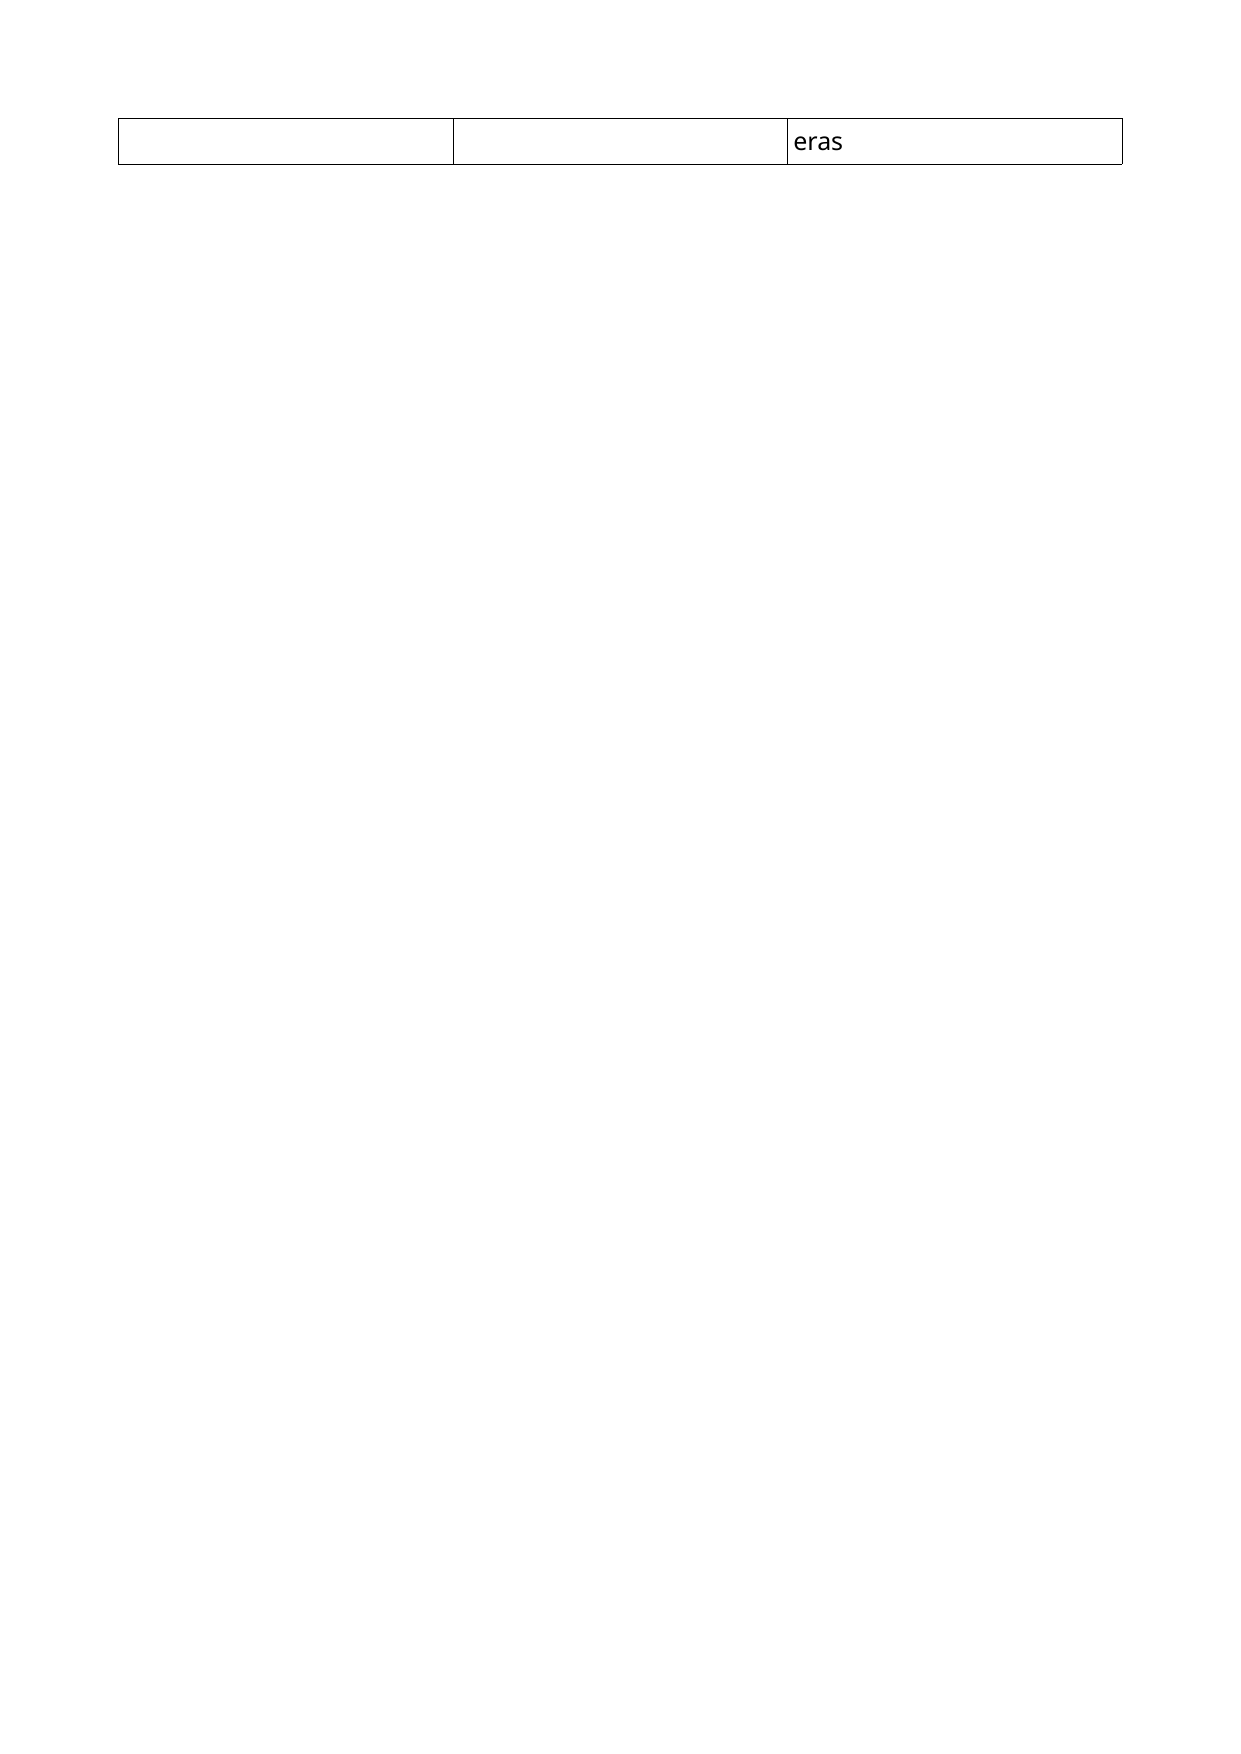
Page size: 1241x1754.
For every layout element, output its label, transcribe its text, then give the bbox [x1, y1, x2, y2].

table_cell [454, 119, 787, 164]
table_cell eras [788, 119, 1122, 164]
table_cell [119, 119, 453, 164]
